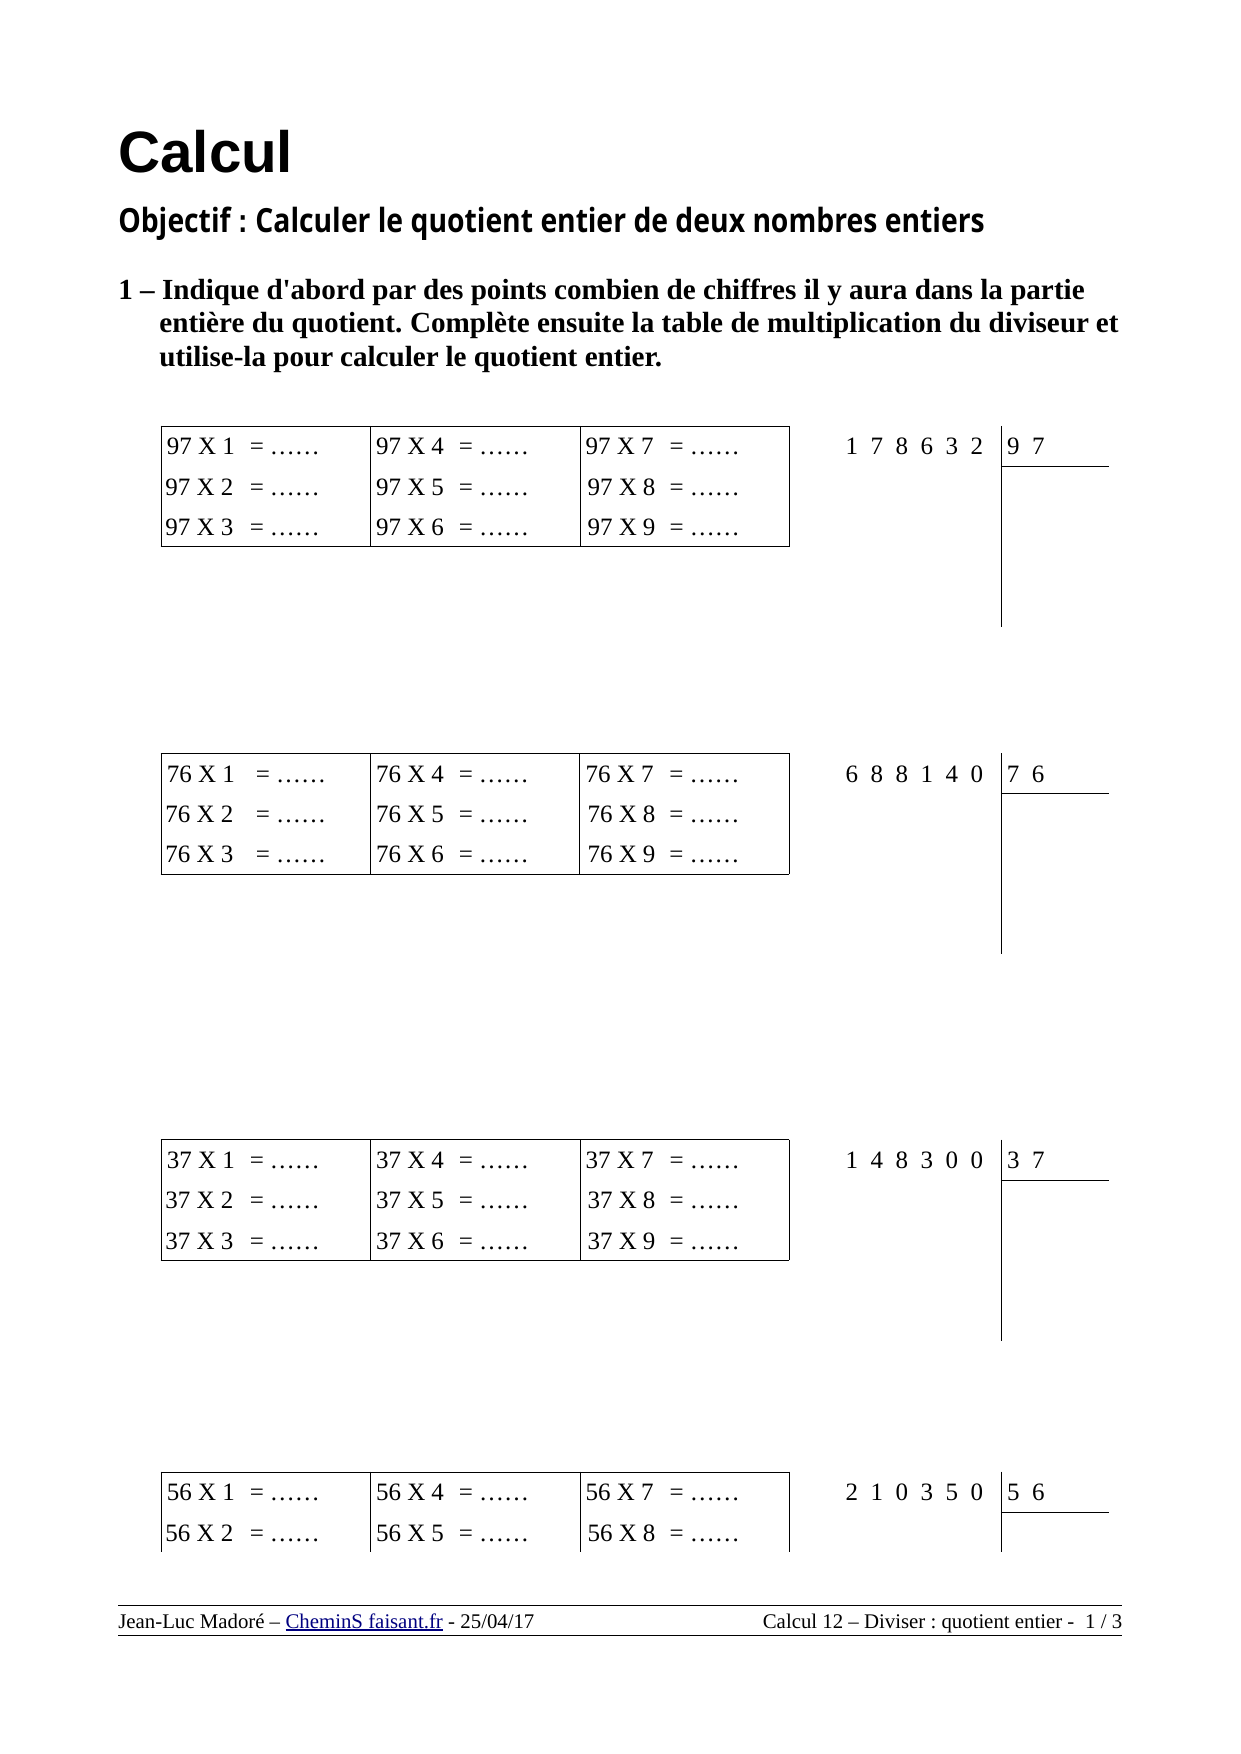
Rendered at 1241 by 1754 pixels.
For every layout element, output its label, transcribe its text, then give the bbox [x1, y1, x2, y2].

table_cell [161, 1301, 244, 1341]
table_cell [664, 914, 789, 954]
table_header = …… [250, 754, 370, 793]
table_cell [790, 834, 1001, 874]
table_cell [453, 1301, 580, 1341]
table_cell [789, 1301, 1001, 1341]
table_header 56 X 7 [581, 1473, 663, 1512]
table_cell [1002, 1260, 1109, 1301]
table_cell = …… [664, 1512, 789, 1552]
table_header = …… [664, 1140, 789, 1180]
table_header = …… [453, 1473, 580, 1512]
table_cell 97 X 9 [581, 506, 663, 546]
table_header = …… [244, 1140, 370, 1180]
table_cell [580, 587, 663, 627]
table_header 5 6 [1002, 1472, 1109, 1512]
table_cell [453, 875, 579, 914]
table_header = …… [453, 754, 579, 793]
table_header 76 X 4 [371, 754, 453, 793]
table_cell [1002, 1220, 1109, 1260]
table_header 76 X 1 [162, 754, 250, 793]
table_cell [370, 875, 453, 914]
table_cell [790, 506, 1001, 546]
text 1 – Indique d'abord par des points combien de chiffres il y aura dans la partie entière du quotient. Complète ensuite la table de multiplication du diviseur et utilise-la pour calculer le quotient entier. [118, 272, 1122, 372]
table_header 9 7 [1002, 426, 1109, 466]
table_cell [1002, 467, 1109, 506]
table_cell [790, 1512, 1001, 1552]
table_header = …… [664, 1473, 789, 1512]
text Objectif : Calculer le quotient entier de deux nombres entiers [118, 197, 1122, 242]
table_header 97 X 1 [162, 427, 244, 466]
table_cell [1002, 834, 1109, 874]
table_cell [161, 547, 244, 587]
table_cell [453, 914, 579, 954]
table_cell [790, 1220, 1001, 1260]
table_cell [580, 1261, 663, 1301]
table_header 56 X 4 [371, 1473, 453, 1512]
table_header = …… [453, 1140, 580, 1180]
table_cell = …… [453, 793, 579, 834]
table_cell 76 X 2 [162, 793, 250, 834]
table_cell [161, 875, 250, 914]
table_cell = …… [244, 1180, 370, 1220]
table_header = …… [664, 754, 789, 793]
table_cell [664, 587, 789, 627]
table_cell [580, 547, 663, 587]
table_cell = …… [453, 506, 580, 546]
table_header 1 7 8 6 3 2 [790, 426, 1001, 466]
table_header 7 6 [1002, 753, 1109, 793]
table_cell [1002, 546, 1109, 587]
table_cell 97 X 6 [371, 506, 453, 546]
table_header 37 X 4 [371, 1140, 453, 1180]
table_cell 76 X 5 [371, 793, 453, 834]
table_cell = …… [453, 834, 579, 874]
table_cell = …… [664, 466, 789, 506]
table_cell 97 X 2 [162, 466, 244, 506]
table_header 97 X 4 [371, 427, 453, 466]
table_header 37 X 7 [581, 1140, 663, 1180]
table_cell 97 X 5 [371, 466, 453, 506]
table_cell 37 X 5 [371, 1180, 453, 1220]
table_header = …… [244, 427, 370, 466]
table_cell [1002, 914, 1109, 954]
table_cell [664, 1261, 789, 1301]
table_cell [790, 1180, 1001, 1220]
table_header 6 8 8 1 4 0 [790, 753, 1001, 793]
table_cell [789, 914, 1001, 954]
table_cell 56 X 5 [371, 1512, 453, 1552]
text Calcul [118, 118, 1122, 185]
table_cell 76 X 8 [580, 793, 663, 834]
table_cell [789, 874, 1001, 914]
table_cell = …… [453, 466, 580, 506]
table_cell = …… [664, 793, 789, 834]
table_cell 76 X 9 [580, 834, 663, 874]
table_cell = …… [244, 1512, 370, 1552]
table_cell [250, 914, 370, 954]
table_cell = …… [250, 793, 370, 834]
table_cell 37 X 6 [371, 1220, 453, 1260]
table_cell [370, 1261, 453, 1301]
table_cell 56 X 2 [162, 1512, 244, 1552]
table_cell [1002, 874, 1109, 914]
table_cell [453, 547, 580, 587]
table_cell [161, 1261, 244, 1301]
table_cell 56 X 8 [581, 1512, 663, 1552]
table_cell [789, 587, 1001, 627]
table_cell [250, 875, 370, 914]
table_cell [161, 587, 244, 627]
table_cell [370, 547, 453, 587]
table_header 56 X 1 [162, 1473, 244, 1512]
table_cell [790, 466, 1001, 506]
table_cell 76 X 6 [371, 834, 453, 874]
table_cell 76 X 3 [162, 834, 250, 874]
table_cell [244, 1261, 370, 1301]
table_cell [790, 793, 1001, 834]
table_cell [1002, 794, 1109, 834]
table_cell [1002, 1301, 1109, 1341]
table_cell [580, 914, 663, 954]
table_cell [161, 914, 250, 954]
table_cell = …… [244, 466, 370, 506]
table_cell 97 X 8 [581, 466, 663, 506]
table_cell [370, 1301, 453, 1341]
table_cell [580, 875, 663, 914]
table_cell 37 X 9 [581, 1220, 663, 1260]
table_cell [244, 587, 370, 627]
table_header 2 1 0 3 5 0 [790, 1472, 1001, 1512]
table_cell = …… [664, 1220, 789, 1260]
table_cell = …… [664, 834, 789, 874]
table_header 1 4 8 3 0 0 [790, 1139, 1001, 1180]
table_cell = …… [244, 506, 370, 546]
table_cell 97 X 3 [162, 506, 244, 546]
table_cell [453, 587, 580, 627]
table_cell 37 X 3 [162, 1220, 244, 1260]
table_header 97 X 7 [581, 427, 663, 466]
table_cell 37 X 2 [162, 1180, 244, 1220]
table_cell 37 X 8 [581, 1180, 663, 1220]
table_cell [664, 1301, 789, 1341]
table_cell [370, 587, 453, 627]
table_cell [244, 547, 370, 587]
table_cell [1002, 587, 1109, 627]
table_cell [1002, 506, 1109, 546]
table_cell [1002, 1513, 1109, 1552]
table_cell [370, 914, 453, 954]
table_cell [789, 546, 1001, 587]
table_cell [453, 1261, 580, 1301]
table_header 37 X 1 [162, 1140, 244, 1180]
table_cell [580, 1301, 663, 1341]
table_cell [789, 1260, 1001, 1301]
table_cell = …… [664, 506, 789, 546]
table_header = …… [664, 427, 789, 466]
table_header 3 7 [1002, 1139, 1109, 1180]
table_cell [244, 1301, 370, 1341]
table_header = …… [453, 427, 580, 466]
table_cell = …… [250, 834, 370, 874]
table_cell = …… [453, 1180, 580, 1220]
table_cell = …… [244, 1220, 370, 1260]
table_cell [1002, 1181, 1109, 1220]
table_cell [664, 547, 789, 587]
table_cell = …… [453, 1512, 580, 1552]
table_header = …… [244, 1473, 370, 1512]
table_header 76 X 7 [580, 754, 663, 793]
table_cell = …… [453, 1220, 580, 1260]
table_cell = …… [664, 1180, 789, 1220]
table_cell [664, 875, 789, 914]
